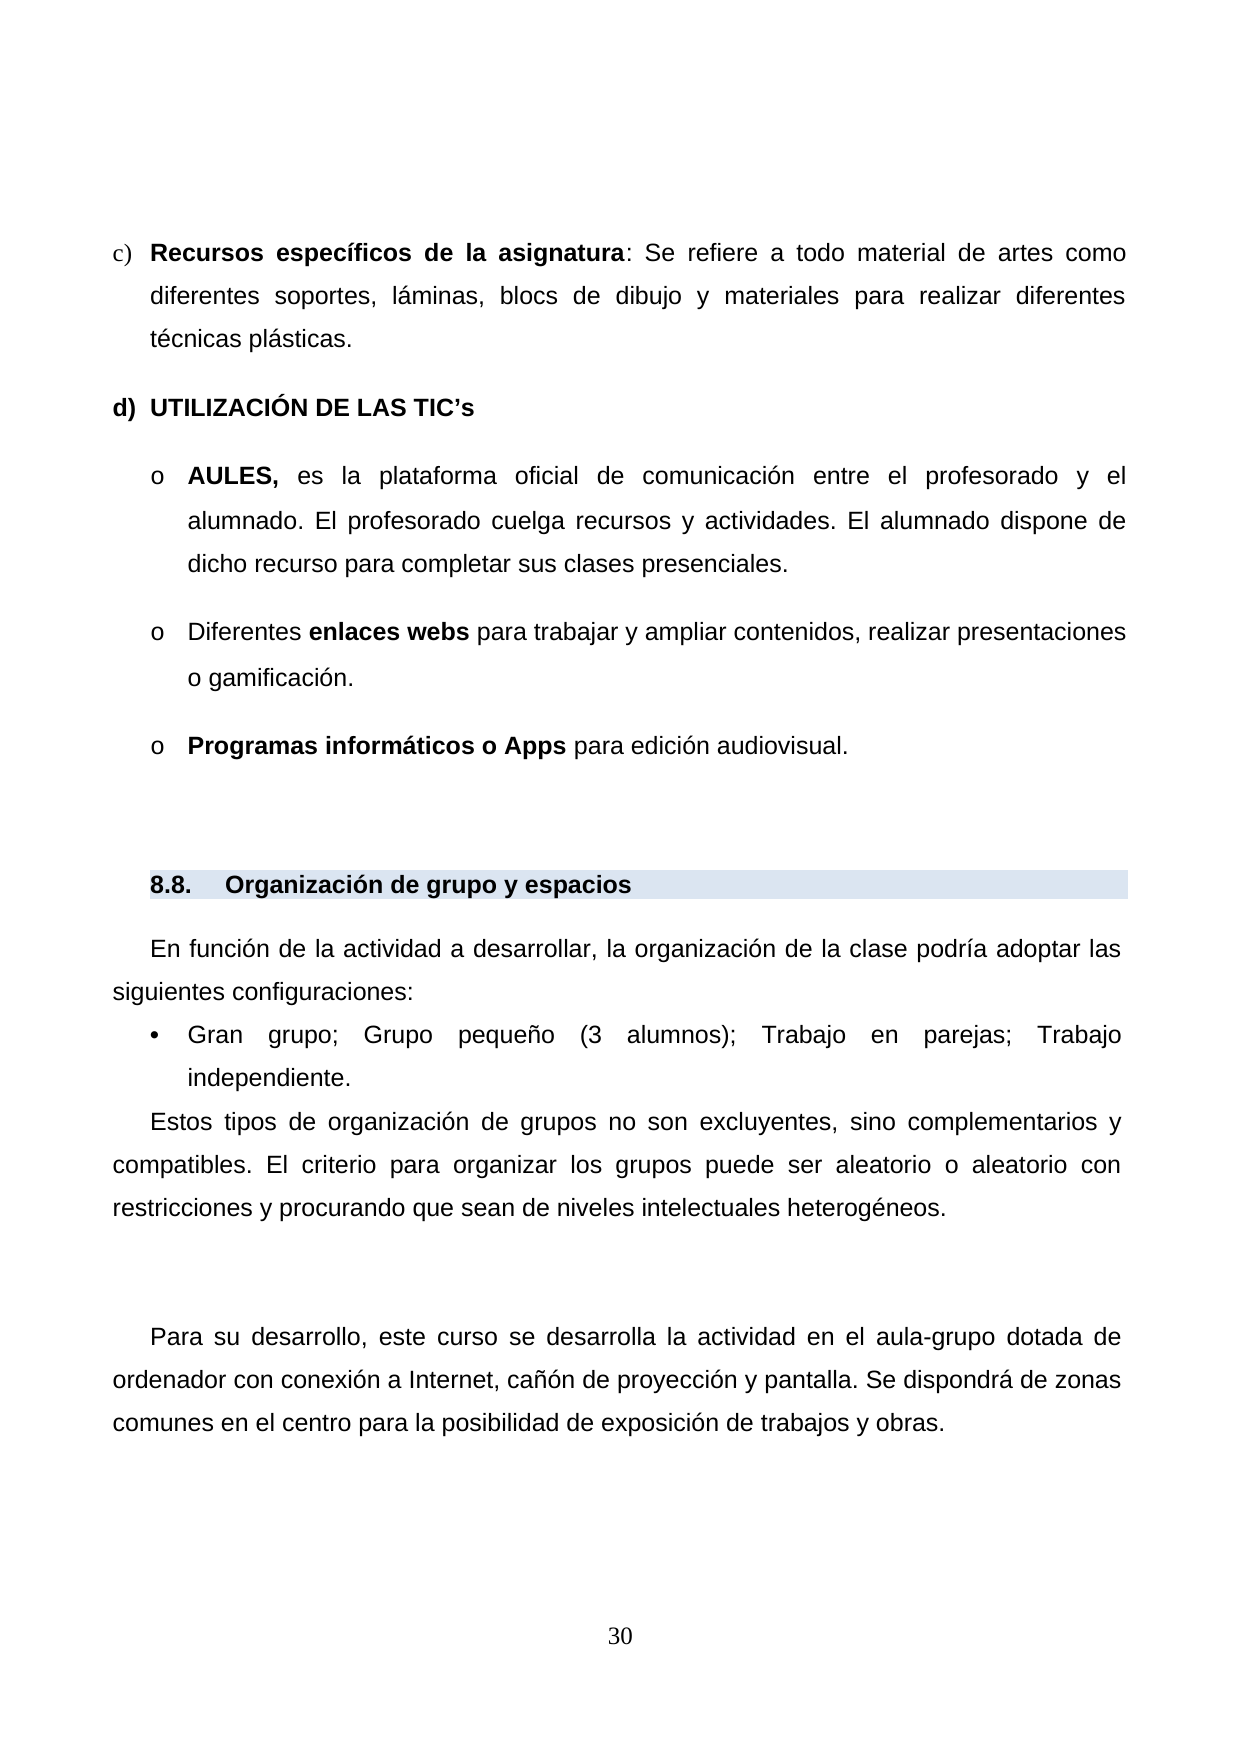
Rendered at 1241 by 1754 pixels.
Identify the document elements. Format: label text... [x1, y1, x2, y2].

subtitle Organización de grupo y espacios [150, 870, 1128, 899]
list AULES, es la plataforma oficial de comunicación entre el profesorado y el alumnado. El profesorado cuelga recursos y actividades. El alumnado dispone de dicho recurso para completar sus clases presenciales. [150, 461, 1128, 578]
list Recursos específicos de la asignatura: Se refiere a todo material de artes como diferentes soportes, láminas, blocs de dibujo y materiales para realizar diferentes técnicas plásticas. [112, 238, 1128, 353]
list Diferentes enlaces webs para trabajar y ampliar contenidos, realizar presentaciones o gamificación. [150, 617, 1128, 691]
list Gran grupo; Grupo pequeño (3 alumnos); Trabajo en parejas; Trabajo independiente. [150, 1020, 1123, 1092]
text En función de la actividad a desarrollar, la organización de la clase podría adoptar las siguientes configuraciones: [112, 934, 1123, 1006]
text Estos tipos de organización de grupos no son excluyentes, sino complementarios y compatibles. El criterio para organizar los grupos puede ser aleatorio o aleatorio con restricciones y procurando que sean de niveles intelectuales heterogéneos. [112, 1106, 1123, 1221]
list Programas informáticos o Apps para edición audiovisual. [150, 731, 1128, 762]
text Para su desarrollo, este curso se desarrolla la actividad en el aula-grupo dotada de ordenador con conexión a Internet, cañón de proyección y pantalla. Se dispondrá de zonas comunes en el centro para la posibilidad de exposición de trabajos y obras. [112, 1322, 1123, 1437]
list UTILIZACIÓN DE LAS TIC’s [112, 393, 1128, 421]
